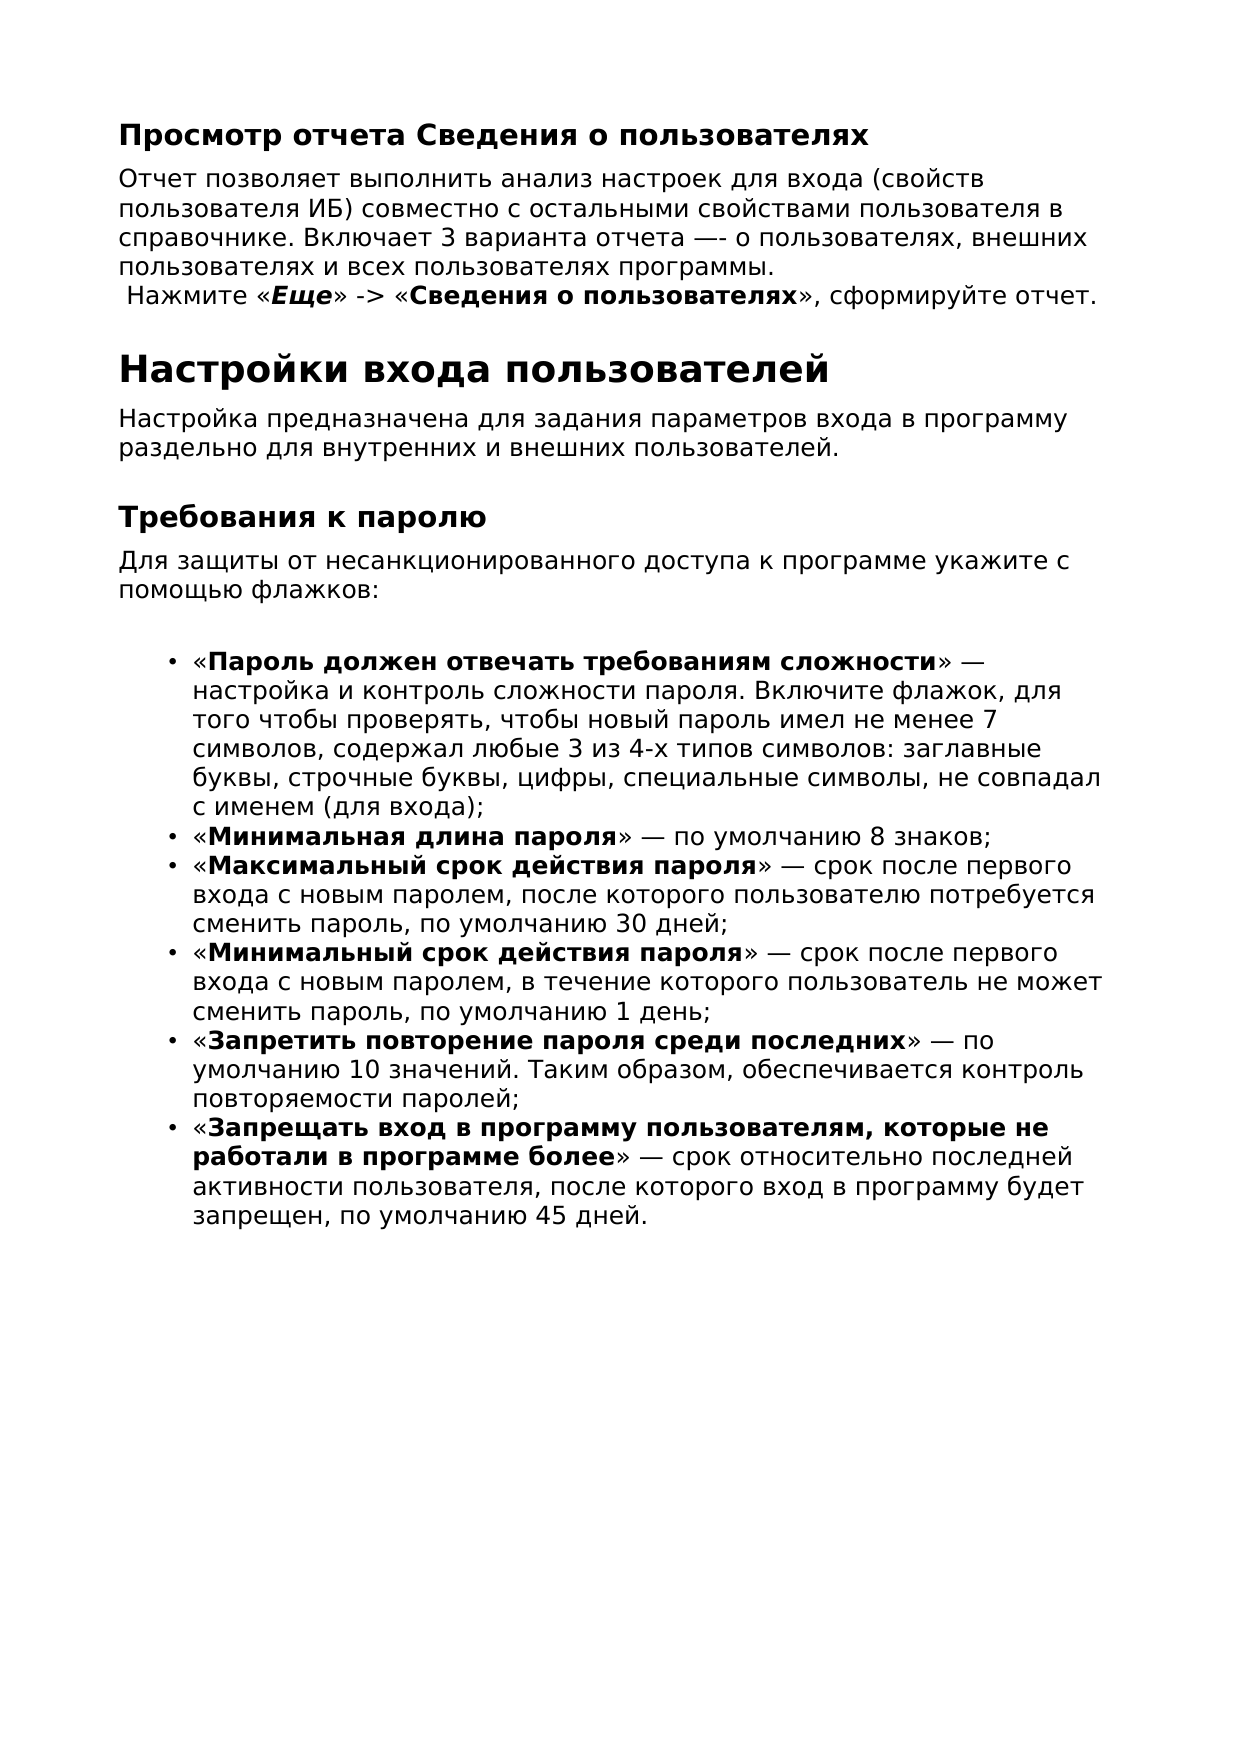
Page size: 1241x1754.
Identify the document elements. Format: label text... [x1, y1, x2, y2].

list «Пароль должен отвечать требованиям сложности» — настройка и контроль сложности пароля. Включите флажок, для того чтобы проверять, чтобы новый пароль имел не менее 7 символов, содержал любые 3 из 4-х типов символов: заглавные буквы, строчные буквы, цифры, специальные символы, не совпадал с именем (для входа); [177, 647, 1122, 822]
subtitle Просмотр отчета Сведения о пользователях [118, 118, 1122, 152]
list «Запретить повторение пароля среди последних» — по умолчанию 10 значений. Таким образом, обеспечивается контроль повторяемости паролей; [177, 1026, 1122, 1113]
list «Запрещать вход в программу пользователям, которые не работали в программе более» — срок относительно последней активности пользователя, после которого вход в программу будет запрещен, по умолчанию 45 дней. [177, 1113, 1122, 1230]
text Отчет позволяет выполнить анализ настроек для входа (свойств пользователя ИБ) совместно с остальными свойствами пользователя в справочнике. Включает 3 варианта отчета —- о пользователях, внешних пользователях и всех пользователях программы. Нажмите «Еще» -> «Сведения о пользователях», сформируйте отчет. [118, 164, 1122, 310]
subtitle Настройки входа пользователей [118, 348, 1122, 392]
list «Минимальная длина пароля» — по умолчанию 8 знаков; [177, 822, 1122, 851]
list «Минимальный срок действия пароля» — срок после первого входа с новым паролем, в течение которого пользователь не может сменить пароль, по умолчанию 1 день; [177, 938, 1122, 1026]
list «Максимальный срок действия пароля» — срок после первого входа с новым паролем, после которого пользователю потребуется сменить пароль, по умолчанию 30 дней; [177, 851, 1122, 938]
text Настройка предназначена для задания параметров входа в программу раздельно для внутренних и внешних пользователей. [118, 404, 1122, 462]
text Для защиты от несанкционированного доступа к программе укажите с помощью флажков: [118, 546, 1122, 605]
subtitle Требования к паролю [118, 500, 1122, 534]
